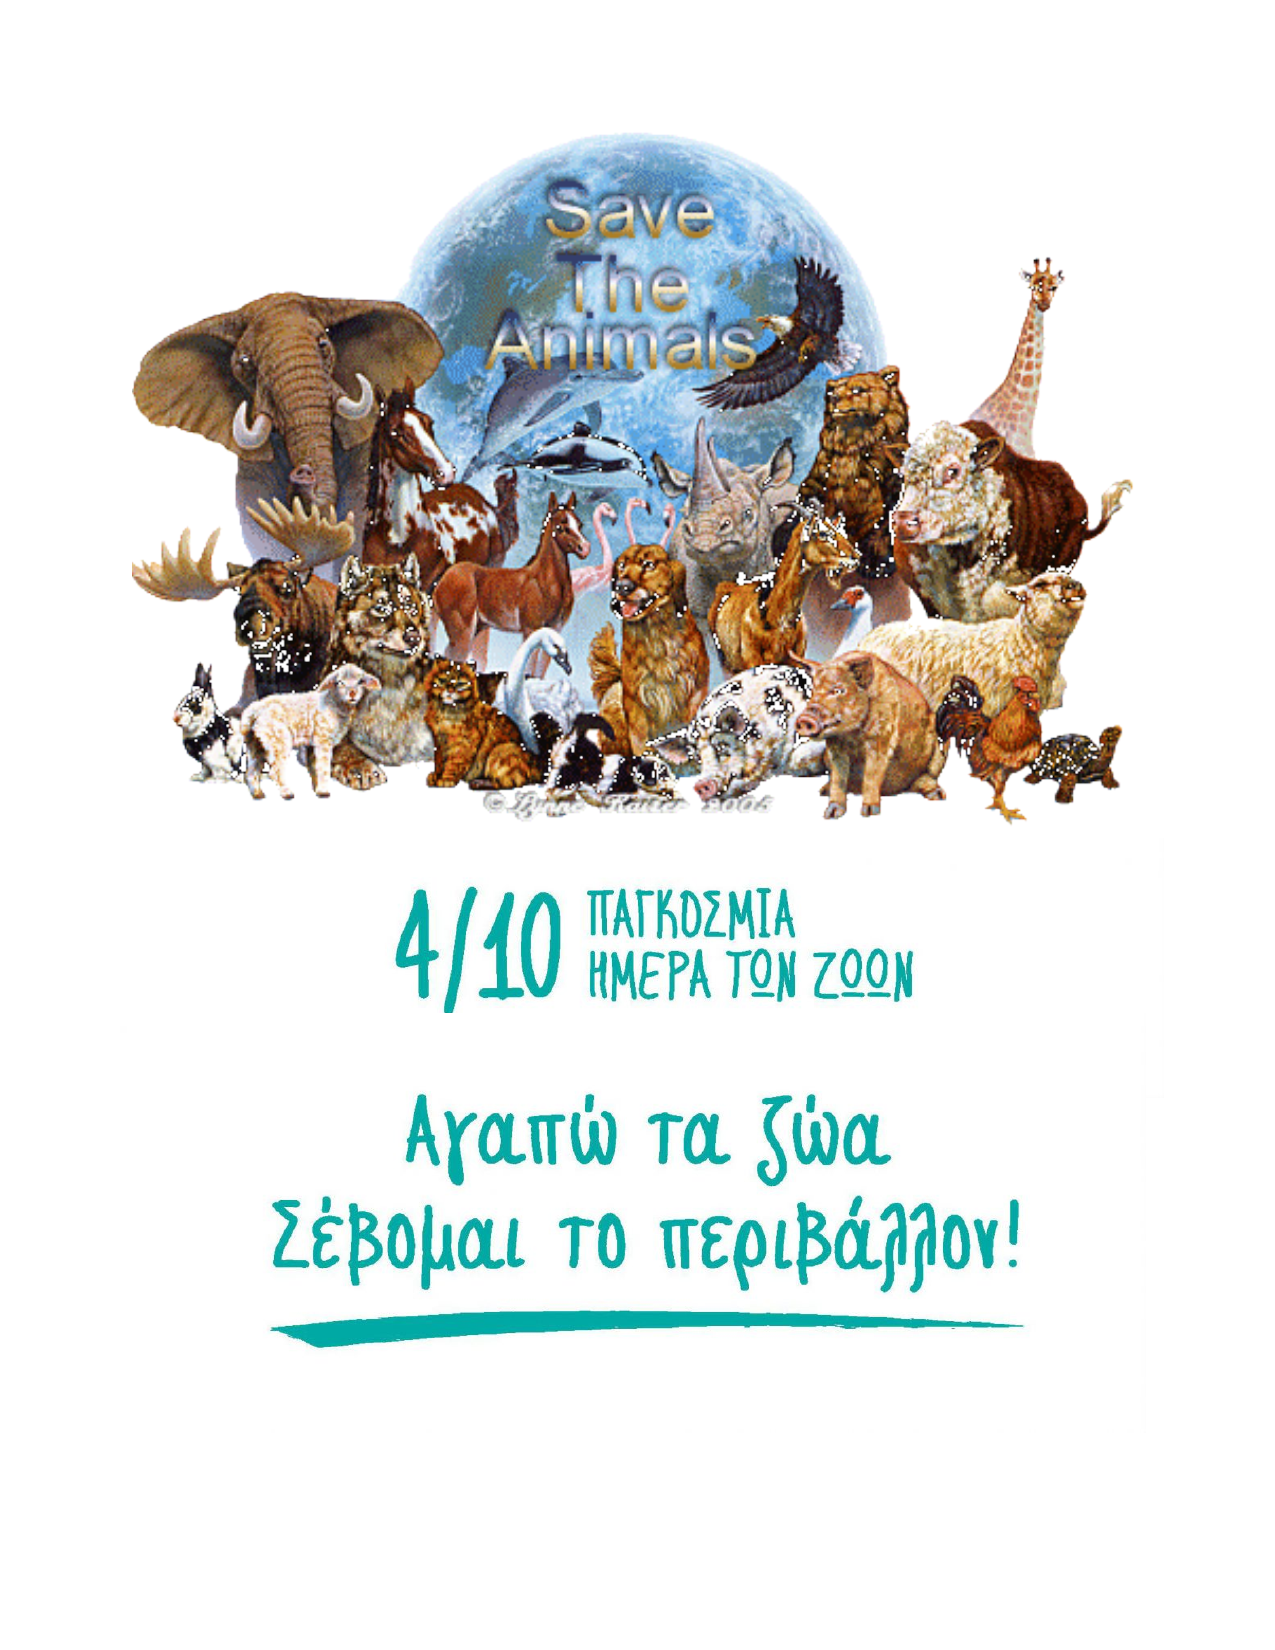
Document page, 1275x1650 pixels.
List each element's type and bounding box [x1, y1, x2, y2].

picture [107, 838, 1164, 1433]
picture [132, 118, 1143, 831]
